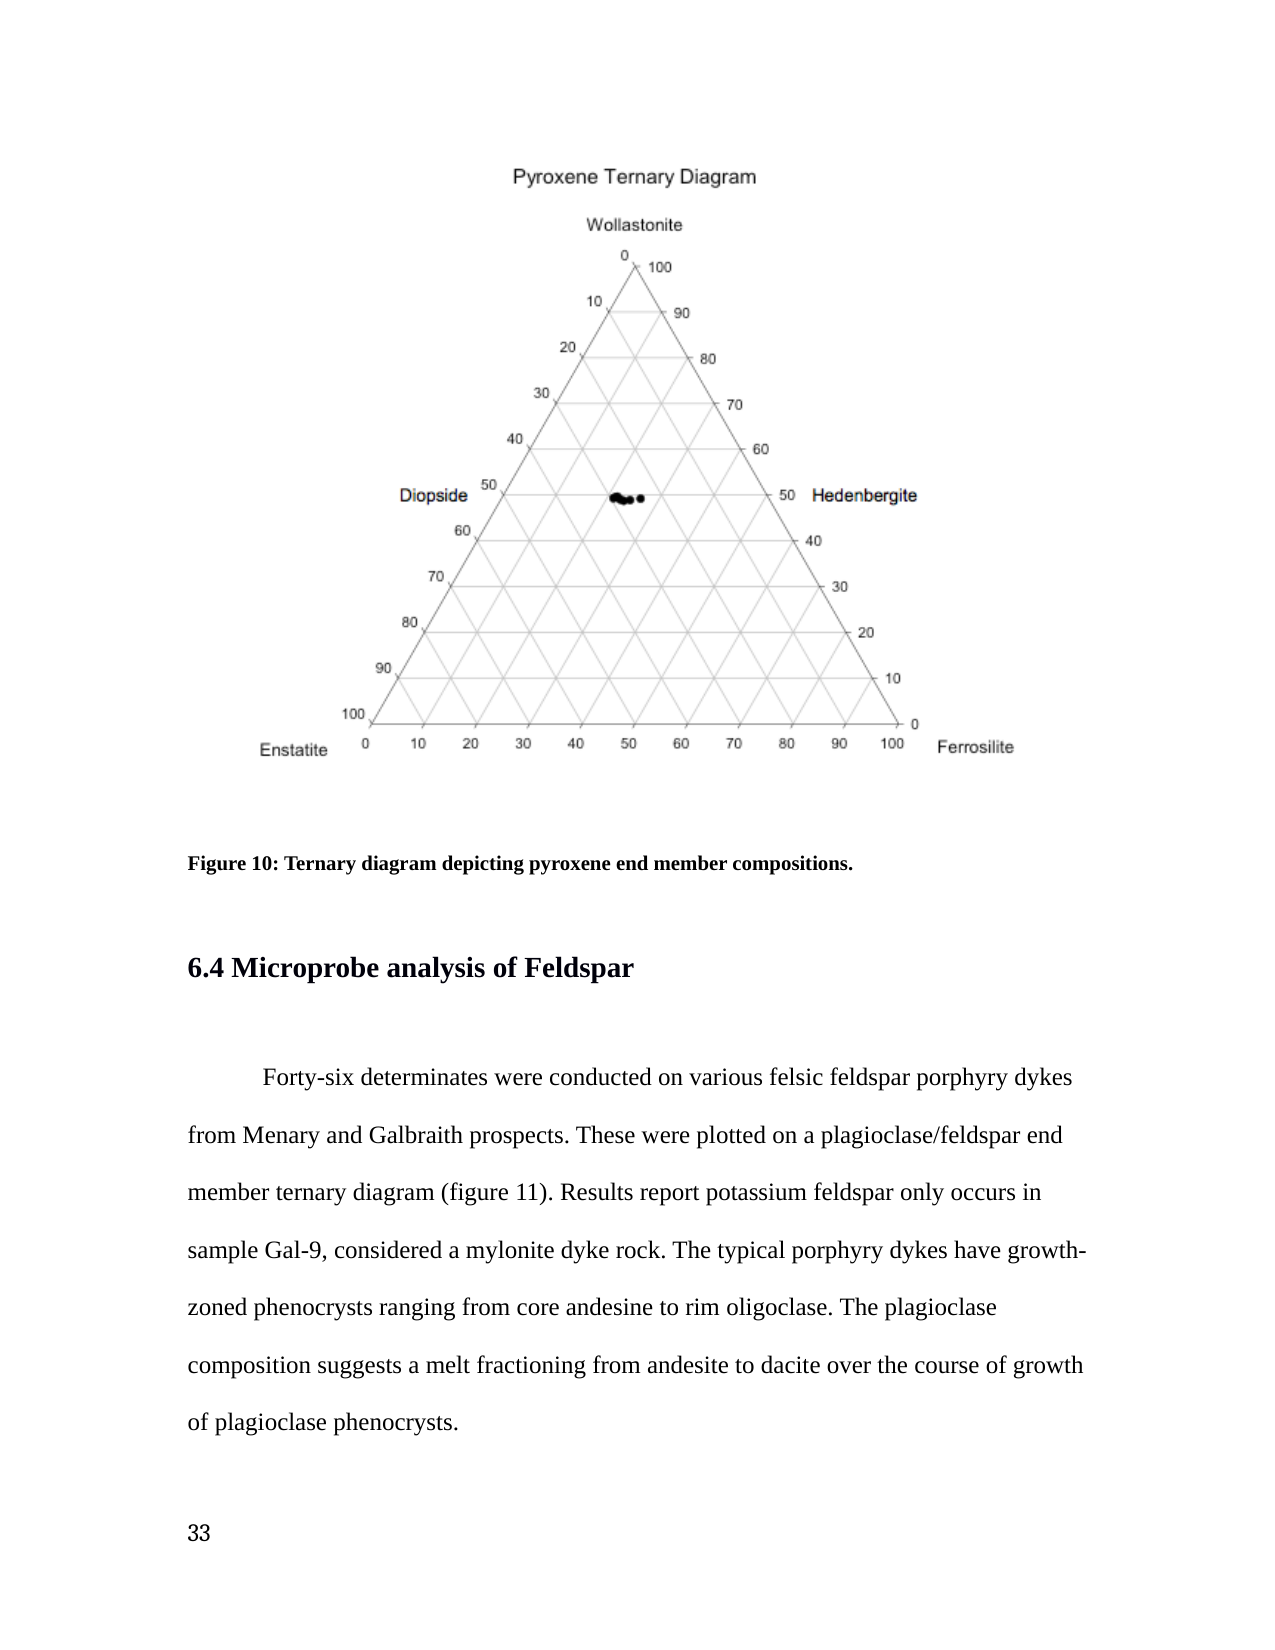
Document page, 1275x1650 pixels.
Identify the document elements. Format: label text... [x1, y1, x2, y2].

picture [187, 132, 1088, 802]
text Forty-six determinates were conducted on various felsic feldspar porphyry dykes from Menary and Galbraith prospects. These were plotted on a plagioclase/feldspar end member ternary diagram (figure 11). Results report potassium feldspar only occurs in sample Gal-9, considered a mylonite dyke rock. The typical porphyry dykes have growth-zoned phenocrysts ranging from core andesine to rim oligoclase. The plagioclase composition suggests a melt fractioning from andesite to dacite over the course of growth of plagioclase phenocrysts. [187, 1062, 1087, 1436]
text Figure 10: Ternary diagram depicting pyroxene end member compositions. [187, 851, 1087, 875]
title 6.4 Microprobe analysis of Feldspar [187, 951, 1087, 984]
